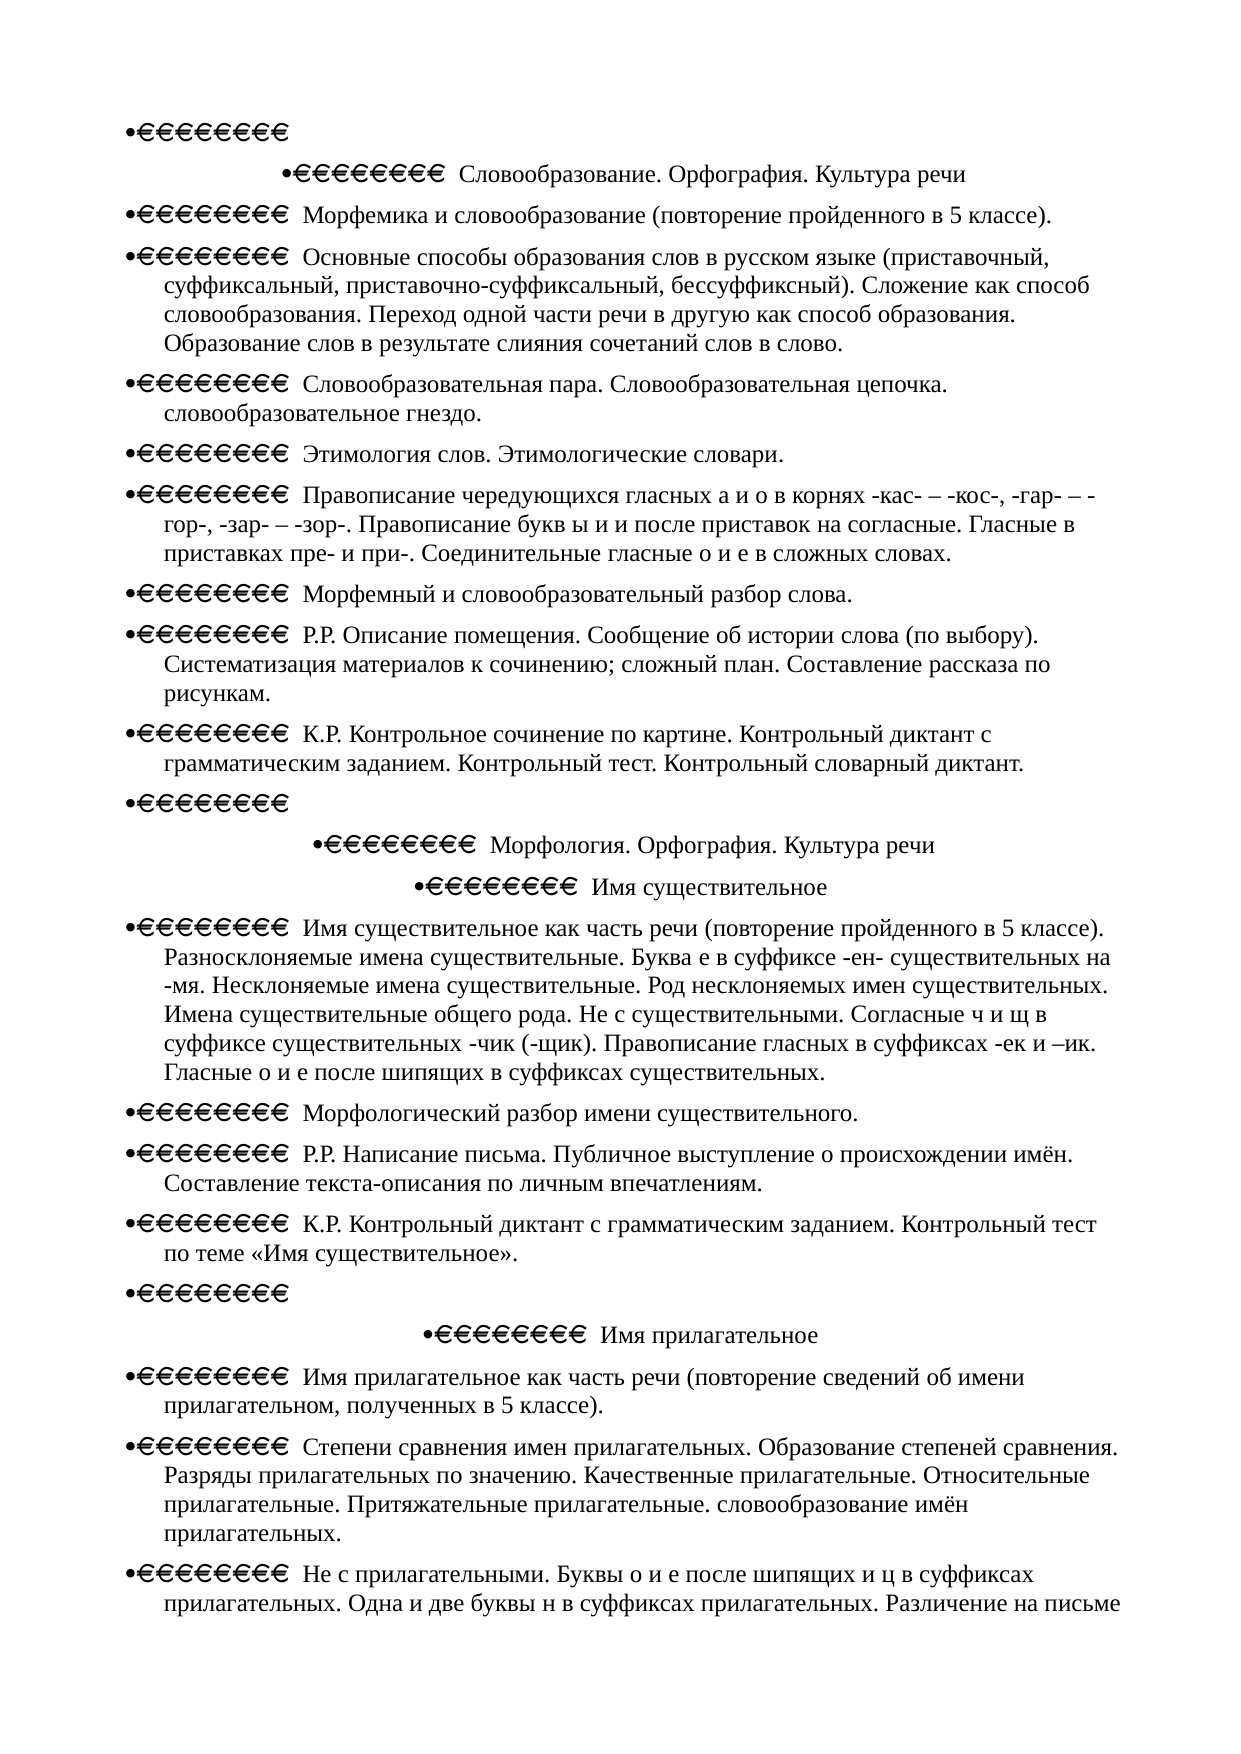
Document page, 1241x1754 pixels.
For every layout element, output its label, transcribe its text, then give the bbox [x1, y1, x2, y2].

text · [126, 118, 1122, 147]
text · Степени сравнения имен прилагательных. Образование степеней сравнения. Разряды прилагательных по значению. Качественные прилагательные. Относительные прилагательные. Притяжательные прилагательные. словообразование имён прилагательных. [126, 1432, 1122, 1547]
text · Морфологический разбор имени существительного. [126, 1098, 1122, 1127]
text · Морфология. Орфография. Культура речи [126, 831, 1122, 859]
text · Основные способы образования слов в русском языке (приставочный, суффиксальный, приставочно-суффиксальный, бессуффиксный). Сложение как способ словообразования. Переход одной части речи в другую как способ образования. Образование слов в результате слияния сочетаний слов в слово. [126, 242, 1122, 357]
text · Правописание чередующихся гласных а и о в корнях -кас- – -кос-, -гар- – -гор-, -зар- – -зор-. Правописание букв ы и и после приставок на согласные. Гласные в приставках пре- и при-. Соединительные гласные о и е в сложных словах. [126, 481, 1122, 567]
text · Р.Р. Написание письма. Публичное выступление о происхождении имён. Составление текста-описания по личным впечатлениям. [126, 1139, 1122, 1197]
text · Словообразовательная пара. Словообразовательная цепочка. словообразовательное гнездо. [126, 369, 1122, 427]
text · Морфемика и словообразование (повторение пройденного в 5 классе). [126, 201, 1122, 229]
text · Словообразование. Орфография. Культура речи [126, 159, 1122, 188]
text · Этимология слов. Этимологические словари. [126, 439, 1122, 468]
text · Р.Р. Описание помещения. Сообщение об истории слова (по выбору). Систематизация материалов к сочинению; сложный план. Составление рассказа по рисункам. [126, 621, 1122, 707]
text · Имя прилагательное [126, 1321, 1122, 1349]
text · К.Р. Контрольный диктант с грамматическим заданием. Контрольный тест по теме «Имя существительное». [126, 1209, 1122, 1267]
text · Морфемный и словообразовательный разбор слова. [126, 579, 1122, 608]
text · К.Р. Контрольное сочинение по картине. Контрольный диктант с грамматическим заданием. Контрольный тест. Контрольный словарный диктант. [126, 719, 1122, 777]
text · Имя прилагательное как часть речи (повторение сведений об имени прилагательном, полученных в 5 классе). [126, 1362, 1122, 1419]
text · [126, 789, 1122, 818]
text · Имя существительное [126, 872, 1122, 901]
text · Имя существительное как часть речи (повторение пройденного в 5 классе). Разносклоняемые имена существительные. Буква е в суффиксе -ен- существительных на -мя. Несклоняемые имена существительные. Род несклоняемых имен существительных. Имена существительные общего рода. Не с существительными. Согласные ч и щ в суффиксе существительных -чик (-щик). Правописание гласных в суффиксах -ек и –ик. Гласные о и е после шипящих в суффиксах существительных. [126, 913, 1122, 1086]
text · Не с прилагательными. Буквы о и е после шипящих и ц в суффиксах прилагательных. Одна и две буквы н в суффиксах прилагательных. Различение на письме [126, 1559, 1122, 1617]
text · [126, 1279, 1122, 1308]
